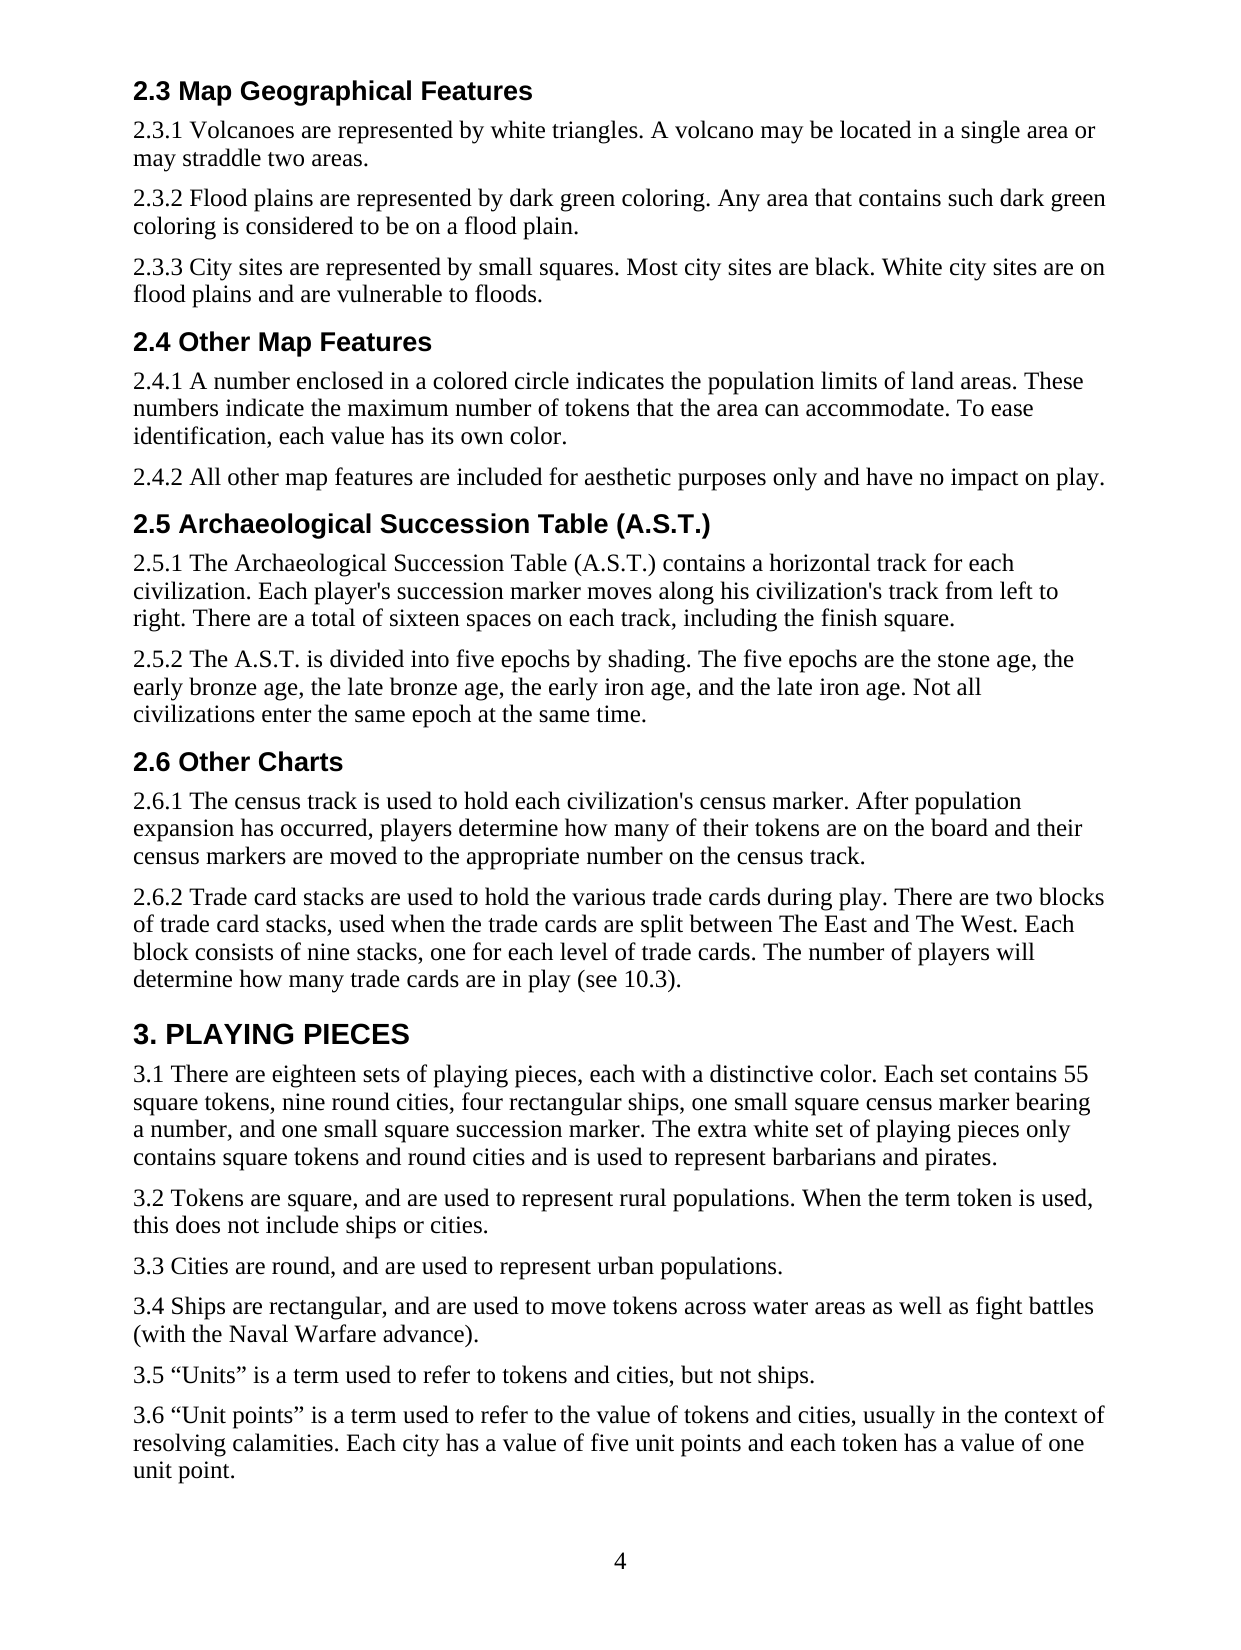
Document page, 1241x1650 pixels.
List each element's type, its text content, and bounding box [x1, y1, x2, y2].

text 2.5.2 The A.S.T. is divided into five epochs by shading. The five epochs are the stone age, the early bronze age, the late bronze age, the early iron age, and the late iron age. Not all civilizations enter the same epoch at the same time. [133, 644, 1107, 728]
subtitle 3. Playing Pieces [133, 1017, 1107, 1050]
text 3.2 Tokens are square, and are used to represent rural populations. When the term token is used, this does not include ships or cities. [133, 1183, 1107, 1239]
text 2.6.1 The census track is used to hold each civilization's census marker. After population expansion has occurred, players determine how many of their tokens are on the board and their census markers are moved to the appropriate number on the census track. [133, 786, 1107, 870]
text 3.3 Cities are round, and are used to represent urban populations. [133, 1251, 1107, 1279]
text 2.4.2 All other map features are included for aesthetic purposes only and have no impact on play. [133, 462, 1107, 490]
subtitle 2.5 Archaeological Succession Table (A.S.T.) [133, 508, 1107, 539]
text 2.6.2 Trade card stacks are used to hold the various trade cards during play. There are two blocks of trade card stacks, used when the trade cards are split between The East and The West. Each block consists of nine stacks, one for each level of trade cards. The number of players will determine how many trade cards are in play (see 10.3). [133, 882, 1107, 993]
text 3.1 There are eighteen sets of playing pieces, each with a distinctive color. Each set contains 55 square tokens, nine round cities, four rectangular ships, one small square census marker bearing a number, and one small square succession marker. The extra white set of playing pieces only contains square tokens and round cities and is used to represent barbarians and pirates. [133, 1059, 1107, 1171]
subtitle 2.6 Other Charts [133, 746, 1107, 777]
text 2.3.2 Flood plains are represented by dark green coloring. Any area that contains such dark green coloring is considered to be on a flood plain. [133, 183, 1107, 240]
text 3.4 Ships are rectangular, and are used to move tokens across water areas as well as fight battles (with the Naval Warfare advance). [133, 1291, 1107, 1348]
text 2.5.1 The Archaeological Succession Table (A.S.T.) contains a horizontal track for each civilization. Each player's succession marker moves along his civilization's track from left to right. There are a total of sixteen spaces on each track, including the finish square. [133, 548, 1107, 632]
text 2.3.1 Volcanoes are represented by white triangles. A volcano may be located in a single area or may straddle two areas. [133, 115, 1107, 171]
text 2.3.3 City sites are represented by small squares. Most city sites are black. White city sites are on flood plains and are vulnerable to floods. [133, 252, 1107, 308]
text 3.5 “Units” is a term used to refer to tokens and cities, but not ships. [133, 1360, 1107, 1388]
text 3.6 “Unit points” is a term used to refer to the value of tokens and cities, usually in the context of resolving calamities. Each city has a value of five unit points and each token has a value of one unit point. [133, 1400, 1107, 1484]
subtitle 2.3 Map Geographical Features [133, 75, 1107, 106]
text 2.4.1 A number enclosed in a colored circle indicates the population limits of land areas. These numbers indicate the maximum number of tokens that the area can accommodate. To ease identification, each value has its own color. [133, 366, 1107, 450]
subtitle 2.4 Other Map Features [133, 326, 1107, 357]
